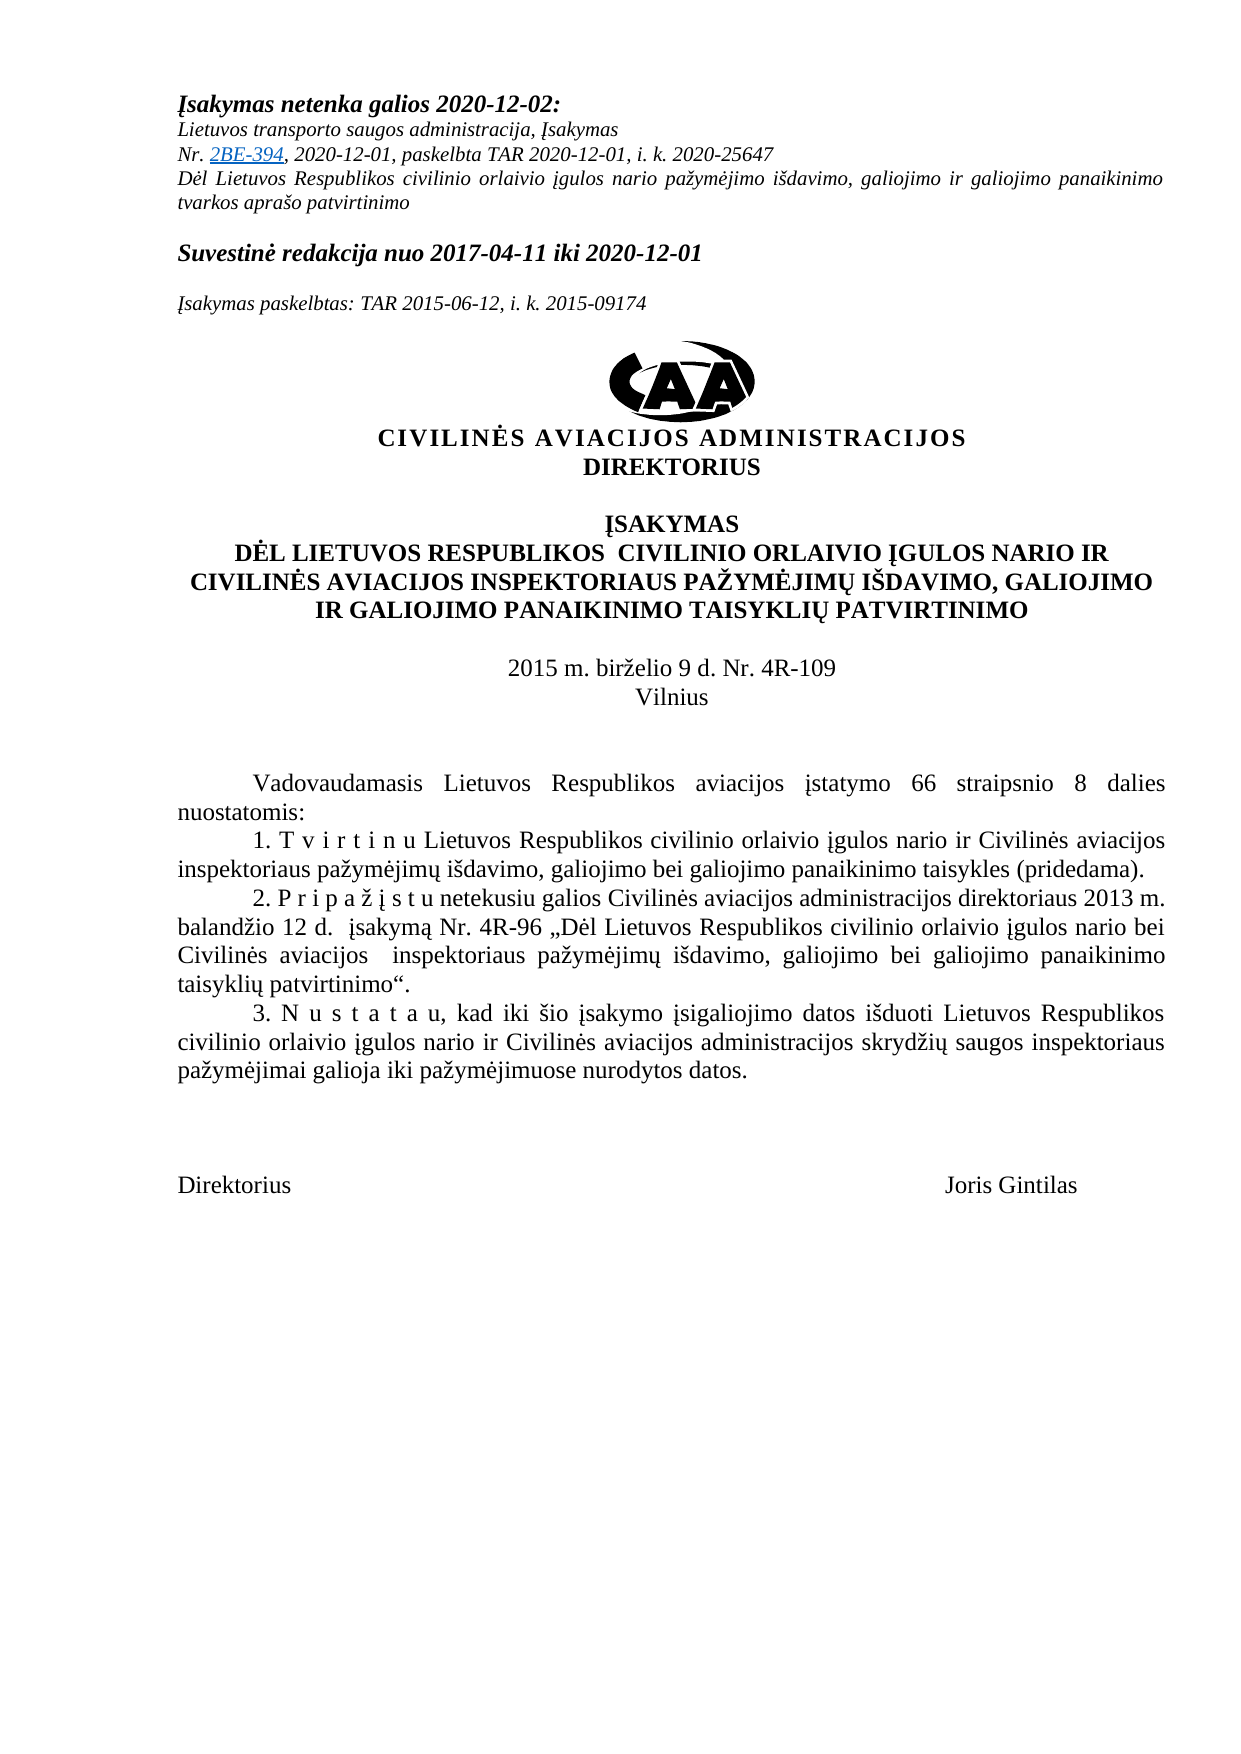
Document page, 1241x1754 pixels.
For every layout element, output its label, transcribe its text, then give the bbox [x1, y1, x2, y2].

text IR GALIOJIMO PANAIKINIMO TAISYKLIŲ PATVIRTINIMO [177, 596, 1166, 624]
text 2. P r i p a ž į s t u netekusiu galios Civilinės aviacijos administracijos direktoriaus 2013 m. balandžio 12 d. įsakymą Nr. 4R-96 „Dėl Lietuvos Respublikos civilinio orlaivio įgulos nario bei Civilinės aviacijos inspektoriaus pažymėjimų išdavimo, galiojimo bei galiojimo panaikinimo taisyklių patvirtinimo“. [177, 883, 1166, 998]
text Įsakymas paskelbtas: TAR 2015-06-12, i. k. 2015-09174 [177, 291, 1166, 314]
text Vadovaudamasis Lietuvos Respublikos aviacijos įstatymo 66 straipsnio 8 dalies nuostatomis: [177, 768, 1166, 826]
text Direktorius Joris Gintilas [177, 1171, 1166, 1199]
text Lietuvos transporto saugos administracija, Įsakymas [177, 117, 1166, 141]
text Įsakymas netenka galios 2020-12-02: [177, 89, 1166, 117]
text 1. T v i r t i n u Lietuvos Respublikos civilinio orlaivio įgulos nario ir Civilinės aviacijos inspektoriaus pažymėjimų išdavimo, galiojimo bei galiojimo panaikinimo taisykles (pridedama). [177, 826, 1166, 883]
text Vilnius [177, 682, 1166, 711]
text 2015 m. birželio 9 d. Nr. 4R-109 [177, 653, 1166, 682]
text 3. N u s t a t a u, kad iki šio įsakymo įsigaliojimo datos išduoti Lietuvos Respublikos civilinio orlaivio įgulos nario ir Civilinės aviacijos administracijos skrydžių saugos inspektoriaus pažymėjimai galioja iki pažymėjimuose nurodytos datos. [177, 998, 1166, 1084]
text ĮSAKYMAS [177, 509, 1166, 538]
text CIVILINĖS AVIACIJOS ADMINISTRACIJOS [177, 423, 1166, 452]
text Dėl Lietuvos Respublikos civilinio orlaivio įgulos nario pažymėjimo išdavimo, galiojimo ir galiojimo panaikinimo tvarkos aprašo patvirtinimo [177, 166, 1166, 214]
text Suvestinė redakcija nuo 2017-04-11 iki 2020-12-01 [177, 238, 1166, 266]
text DĖL LIETUVOS RESPUBLIKOS CIVILINIO ORLAIVIO ĮGULOS NARIO IR CIVILINĖS AVIACIJOS INSPEKTORIAUS PAŽYMĖJIMŲ IŠDAVIMO, GALIOJIMO [177, 538, 1166, 596]
text DIREKTORIUS [177, 452, 1166, 481]
text Nr. 2BE-394, 2020-12-01, paskelbta TAR 2020-12-01, i. k. 2020-25647 [177, 141, 1166, 166]
